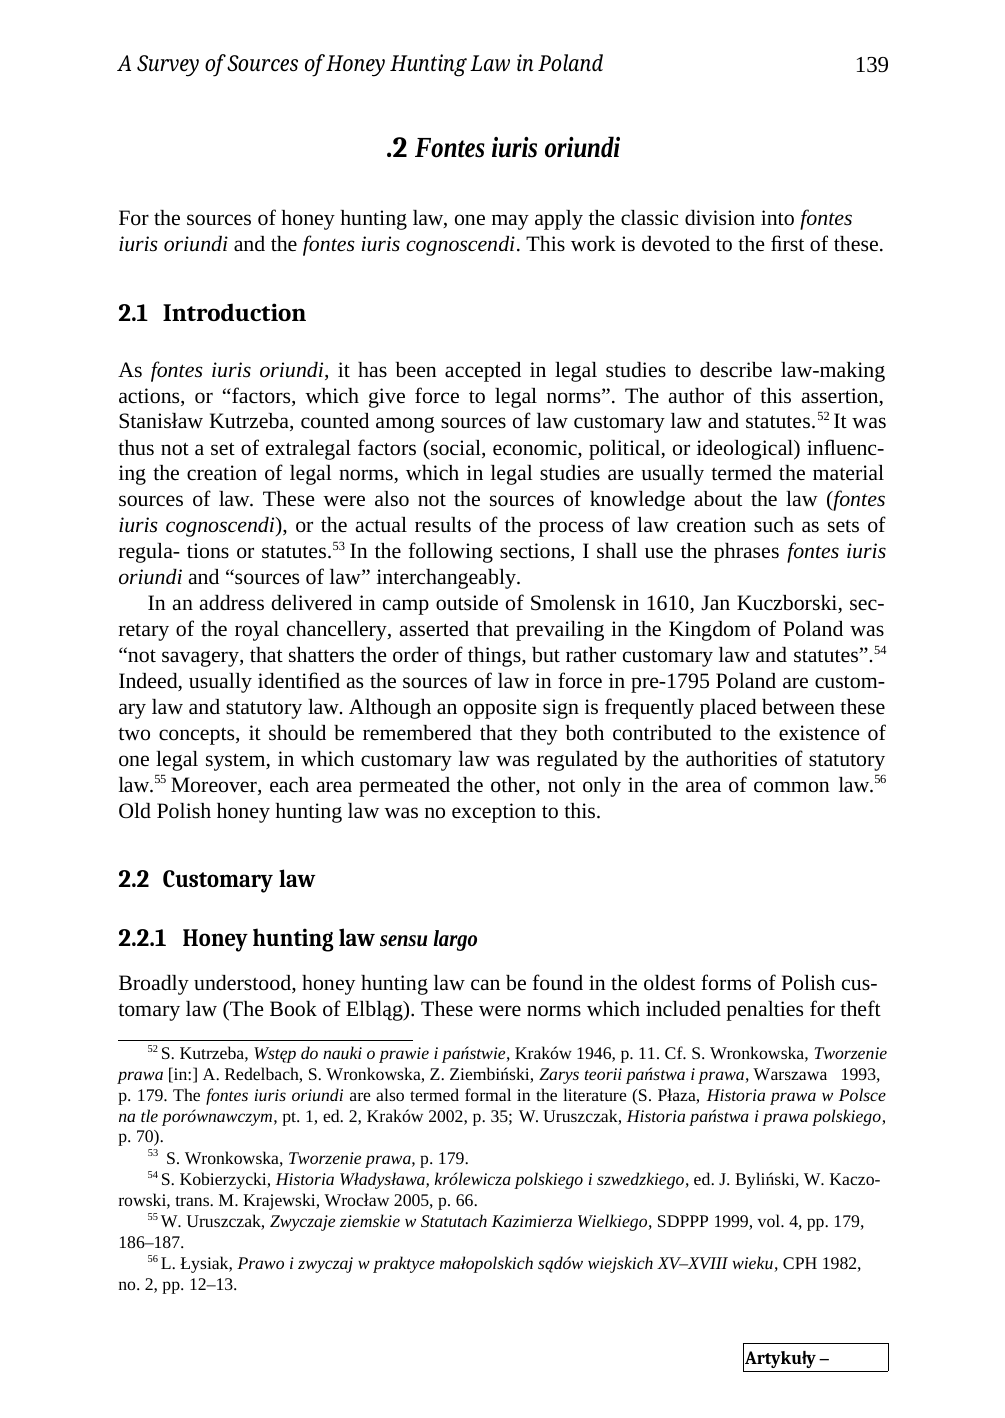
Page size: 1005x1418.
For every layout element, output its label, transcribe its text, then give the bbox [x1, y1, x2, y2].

text For the sources of honey hunting law, one may apply the classic division into fontes iuris oriundi and the fontes iuris cognoscendi. This work is devoted to the ﬁrst of these. [118, 205, 887, 256]
list Honey hunting law sensu largo [118, 924, 898, 952]
text Broadly understood, honey hunting law can be found in the oldest forms of Polish cus- tomary law (The Book of Elbląg). These were norms which included penalties for theft [118, 970, 898, 1021]
text 55 W. Uruszczak, Zwyczaje ziemskie w Statutach Kazimierza Wielkiego, SDPPP 1999, vol. 4, pp. 179, 186–187. [118, 1211, 898, 1252]
text 53 S. Wronkowska, Tworzenie prawa, p. 179. [148, 1147, 898, 1168]
subtitle Customary law [118, 865, 898, 894]
text 56 L. Łysiak, Prawo i zwyczaj w praktyce małopolskich sądów wiejskich XV–XVIII wieku, CPH 1982, no. 2, pp. 12–13. [118, 1253, 875, 1294]
list Fontes iuris oriundi [386, 130, 898, 164]
text 54 S. Kobierzycki, Historia Władysława, królewicza polskiego i szwedzkiego, ed. J. Byliński, W. Kaczo- rowski, trans. M. Krajewski, Wrocław 2005, p. 66. [118, 1169, 898, 1210]
text p. 179. The fontes iuris oriundi are also termed formal in the literature (S. Płaza, Historia prawa w Polsce na tle porównawczym, pt. 1, ed. 2, Kraków 2002, p. 35; W. Uruszczak, Historia państwa i prawa polskiego, p. 70). [118, 1084, 886, 1147]
text 52 S. Kutrzeba, Wstęp do nauki o prawie i państwie, Kraków 1946, p. 11. Cf. S. Wronkowska, Tworzenie prawa [in:] A. Redelbach, S. Wronkowska, Z. Ziembiński, Zarys teorii państwa i prawa, Warszawa 1993, [118, 1042, 898, 1084]
text In an address delivered in camp outside of Smolensk in 1610, Jan Kuczborski, sec- retary of the royal chancellery, asserted that prevailing in the Kingdom of Poland was “not savagery, that shatters the order of things, but rather customary law and statutes”.54 Indeed, usually identiﬁed as the sources of law in force in pre-1795 Poland are custom- ary law and statutory law. Although an opposite sign is frequently placed between these two concepts, it should be remembered that they both contributed to the existence of one legal system, in which customary law was regulated by the authorities of statutory law.55 Moreover, each area permeated the other, not only in the area of common law.56 Old Polish honey hunting law was no exception to this. [118, 590, 886, 823]
subtitle Introduction [118, 299, 898, 327]
text As fontes iuris oriundi, it has been accepted in legal studies to describe law-making actions, or “factors, which give force to legal norms”. The author of this assertion, Stanisław Kutrzeba, counted among sources of law customary law and statutes.52 It was thus not a set of extralegal factors (social, economic, political, or ideological) inﬂuenc- ing the creation of legal norms, which in legal studies are usually termed the material sources of law. These were also not the sources of knowledge about the law (fontes iuris cognoscendi), or the actual results of the process of law creation such as sets of regula- tions or statutes.53 In the following sections, I shall use the phrases fontes iuris oriundi and “sources of law” interchangeably. [118, 357, 886, 589]
